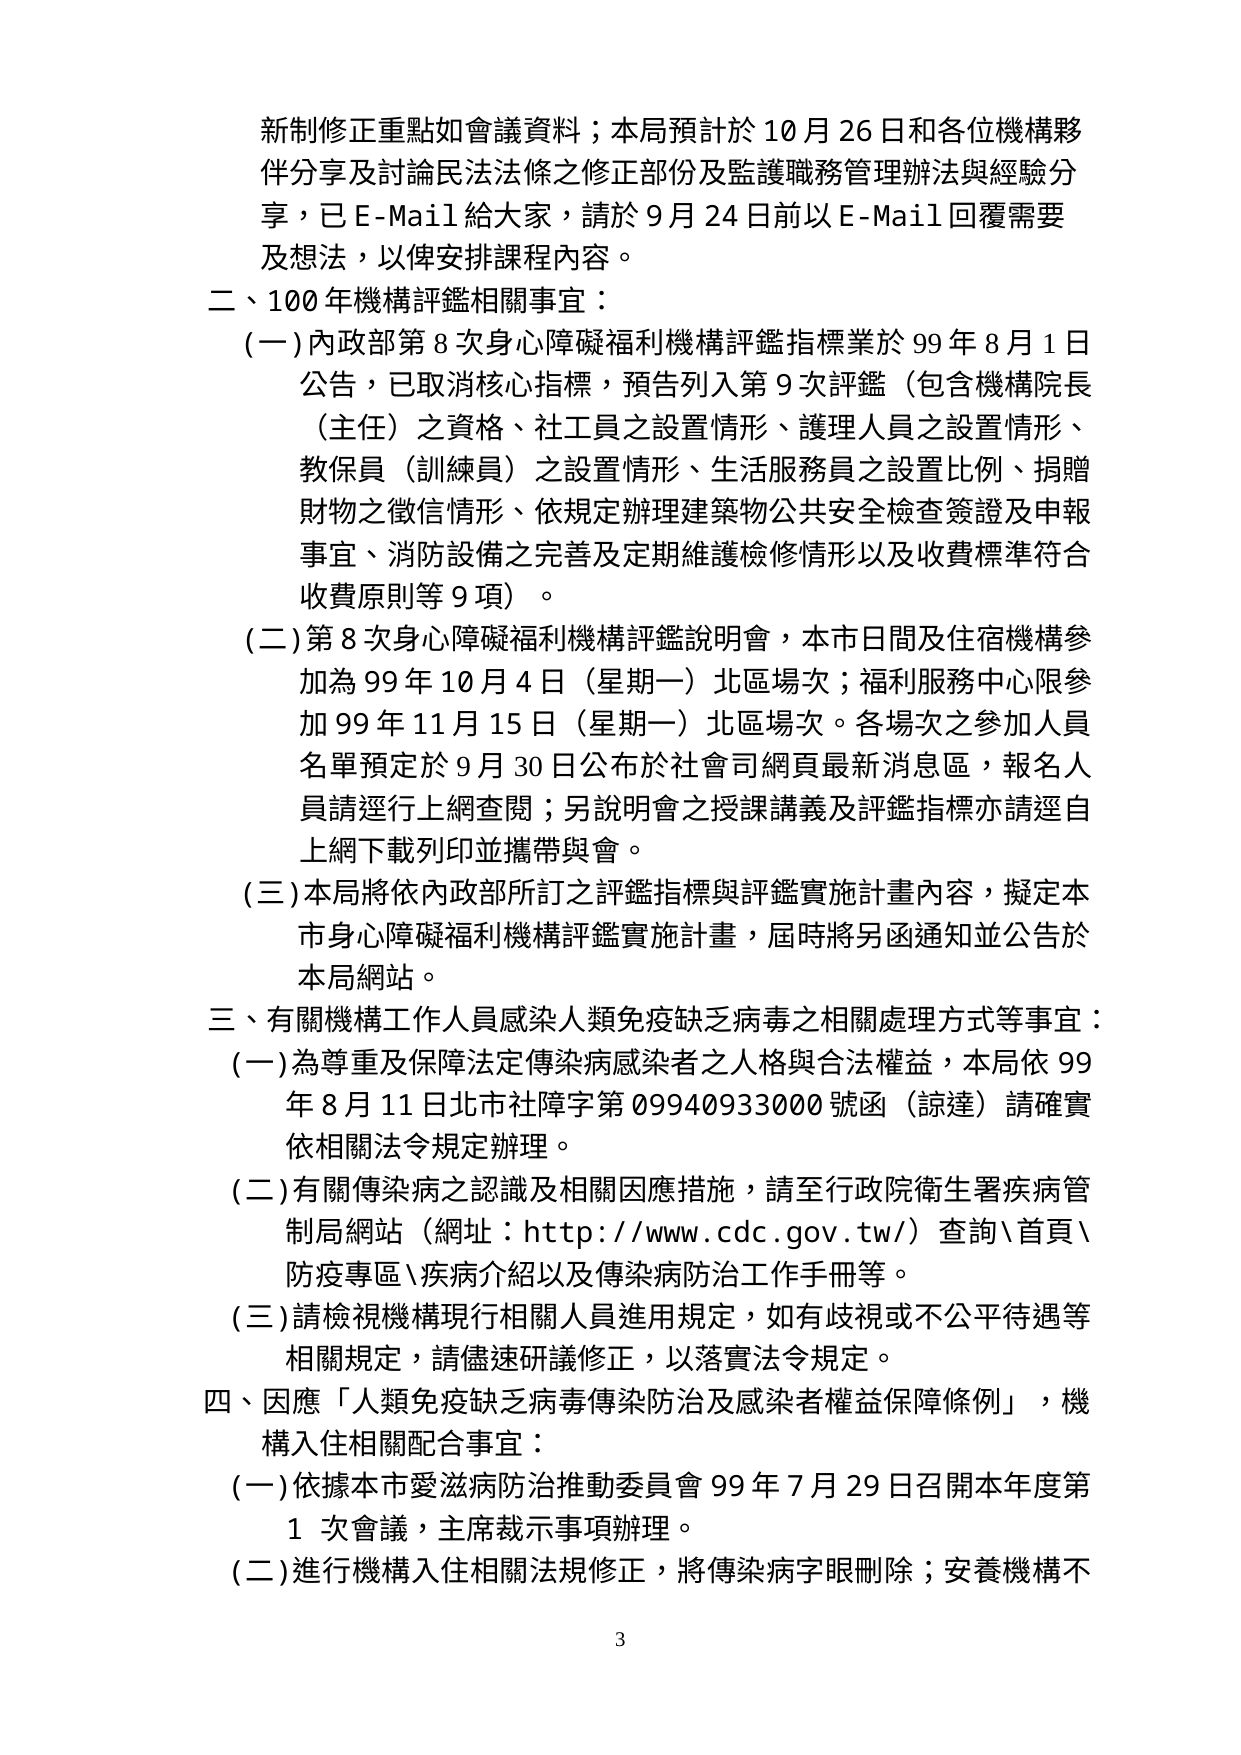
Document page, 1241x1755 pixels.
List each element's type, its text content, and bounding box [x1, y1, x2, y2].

text (二)進行機構入住相關法規修正，將傳染病字眼刪除；安養機構不 [227, 1548, 1093, 1590]
text (一)依據本市愛滋病防治推動委員會99年7月29日召開本年度第1 次會議，主席裁示事項辦理。 [227, 1463, 1093, 1548]
text (二)第8次身心障礙福利機構評鑑說明會，本市日間及住宿機構參加為99年10月4日（星期一）北區場次；福利服務中心限參加99年11月15日（星期一）北區場次。各場次之參加人員名單預定於9月30日公布於社會司網頁最新消息區，報名人員請逕行上網查閱；另說明會之授課講義及評鑑指標亦請逕自上網下載列印並攜帶與會。 [241, 616, 1093, 870]
text (一)為尊重及保障法定傳染病感染者之人格與合法權益，本局依99年8月11日北市社障字第09940933000號函（諒達）請確實依相關法令規定辦理。 [227, 1039, 1093, 1166]
text 三、有關機構工作人員感染人類免疫缺乏病毒之相關處理方式等事宜： [173, 997, 1093, 1039]
text 新制修正重點如會議資料；本局預計於10月26日和各位機構夥伴分享及討論民法法條之修正部份及監護職務管理辦法與經驗分享，已E-Mail給大家，請於9月24日前以E-Mail回覆需要及想法，以俾安排課程內容。 [260, 108, 1093, 277]
text 二、100年機構評鑑相關事宜： [173, 277, 1093, 319]
text (二)有關傳染病之認識及相關因應措施，請至行政院衛生署疾病管制局網站（網址：http://www.cdc.gov.tw/）查詢\首頁\防疫專區\疾病介紹以及傳染病防治工作手冊等。 [227, 1166, 1093, 1293]
text 四、因應「人類免疫缺乏病毒傳染防治及感染者權益保障條例」，機構入住相關配合事宜： [203, 1378, 1093, 1463]
text (三)請檢視機構現行相關人員進用規定，如有歧視或不公平待遇等相關規定，請儘速研議修正，以落實法令規定。 [227, 1293, 1093, 1378]
text (一)內政部第8次身心障礙福利機構評鑑指標業於99年8月1日公告，已取消核心指標，預告列入第9次評鑑（包含機構院長（主任）之資格、社工員之設置情形、護理人員之設置情形、教保員（訓練員）之設置情形、生活服務員之設置比例、捐贈財物之徵信情形、依規定辦理建築物公共安全檢查簽證及申報事宜、消防設備之完善及定期維護檢修情形以及收費標準符合收費原則等9項）。 [240, 319, 1093, 616]
text (三)本局將依內政部所訂之評鑑指標與評鑑實施計畫內容，擬定本市身心障礙福利機構評鑑實施計畫，屆時將另函通知並公告於本局網站。 [239, 870, 1093, 997]
